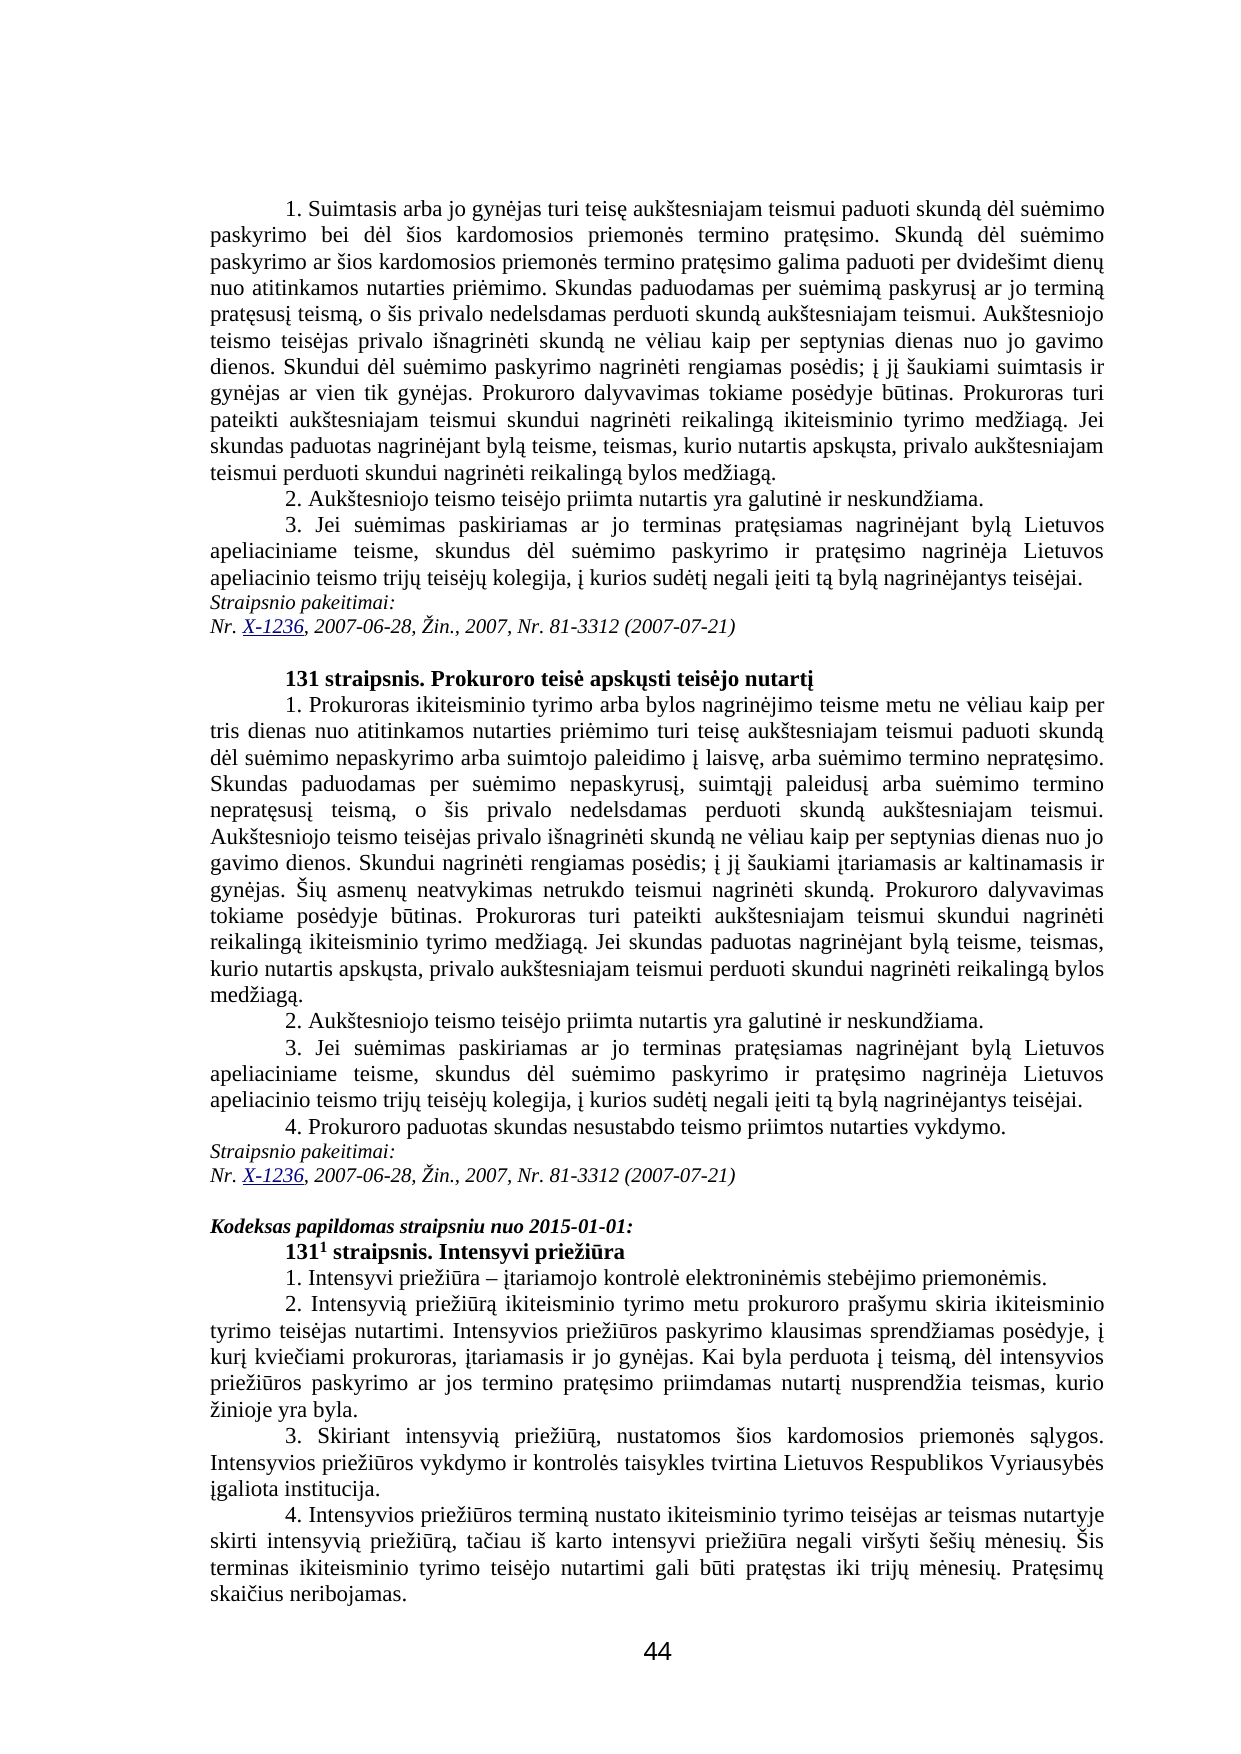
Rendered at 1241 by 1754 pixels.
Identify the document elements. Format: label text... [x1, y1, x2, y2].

text 131 straipsnis. Prokuroro teisė apskųsti teisėjo nutartį [210, 665, 1106, 691]
text 2. Intensyvią priežiūrą ikiteisminio tyrimo metu prokuroro prašymu skiria ikiteisminio tyrimo teisėjas nutartimi. Intensyvios priežiūros paskyrimo klausimas sprendžiamas posėdyje, į kurį kviečiami prokuroras, įtariamasis ir jo gynėjas. Kai byla perduota į teismą, dėl intensyvios priežiūros paskyrimo ar jos termino pratęsimo priimdamas nutartį nusprendžia teismas, kurio žinioje yra byla. [210, 1290, 1106, 1422]
text 4. Intensyvios priežiūros terminą nustato ikiteisminio tyrimo teisėjas ar teismas nutartyje skirti intensyvią priežiūrą, tačiau iš karto intensyvi priežiūra negali viršyti šešių mėnesių. Šis terminas ikiteisminio tyrimo teisėjo nutartimi gali būti pratęstas iki trijų mėnesių. Pratęsimų skaičius neribojamas. [210, 1501, 1106, 1607]
text 3. Skiriant intensyvią priežiūrą, nustatomos šios kardomosios priemonės sąlygos. Intensyvios priežiūros vykdymo ir kontrolės taisykles tvirtina Lietuvos Respublikos Vyriausybės įgaliota institucija. [210, 1422, 1106, 1501]
text 3. Jei suėmimas paskiriamas ar jo terminas pratęsiamas nagrinėjant bylą Lietuvos apeliaciniame teisme, skundus dėl suėmimo paskyrimo ir pratęsimo nagrinėja Lietuvos apeliacinio teismo trijų teisėjų kolegija, į kurios sudėtį negali įeiti tą bylą nagrinėjantys teisėjai. [210, 511, 1106, 590]
text 2. Aukštesniojo teismo teisėjo priimta nutartis yra galutinė ir neskundžiama. [210, 485, 1106, 511]
text Kodeksas papildomas straipsniu nuo 2015-01-01: [210, 1214, 1106, 1238]
text Straipsnio pakeitimai: [210, 1139, 1106, 1163]
text Nr. X-1236, 2007-06-28, Žin., 2007, Nr. 81-3312 (2007-07-21) [210, 614, 1106, 638]
text 1. Suimtasis arba jo gynėjas turi teisę aukštesniajam teismui paduoti skundą dėl suėmimo paskyrimo bei dėl šios kardomosios priemonės termino pratęsimo. Skundą dėl suėmimo paskyrimo ar šios kardomosios priemonės termino pratęsimo galima paduoti per dvidešimt dienų nuo atitinkamos nutarties priėmimo. Skundas paduodamas per suėmimą paskyrusį ar jo terminą pratęsusį teismą, o šis privalo nedelsdamas perduoti skundą aukštesniajam teismui. Aukštesniojo teismo teisėjas privalo išnagrinėti skundą ne vėliau kaip per septynias dienas nuo jo gavimo dienos. Skundui dėl suėmimo paskyrimo nagrinėti rengiamas posėdis; į jį šaukiami suimtasis ir gynėjas ar vien tik gynėjas. Prokuroro dalyvavimas tokiame posėdyje būtinas. Prokuroras turi pateikti aukštesniajam teismui skundui nagrinėti reikalingą ikiteisminio tyrimo medžiagą. Jei skundas paduotas nagrinėjant bylą teisme, teismas, kurio nutartis apskųsta, privalo aukštesniajam teismui perduoti skundui nagrinėti reikalingą bylos medžiagą. [210, 195, 1106, 485]
text 3. Jei suėmimas paskiriamas ar jo terminas pratęsiamas nagrinėjant bylą Lietuvos apeliaciniame teisme, skundus dėl suėmimo paskyrimo ir pratęsimo nagrinėja Lietuvos apeliacinio teismo trijų teisėjų kolegija, į kurios sudėtį negali įeiti tą bylą nagrinėjantys teisėjai. [210, 1034, 1106, 1113]
text Nr. X-1236, 2007-06-28, Žin., 2007, Nr. 81-3312 (2007-07-21) [210, 1163, 1106, 1187]
text 1. Intensyvi priežiūra – įtariamojo kontrolė elektroninėmis stebėjimo priemonėmis. [210, 1264, 1106, 1290]
text 4. Prokuroro paduotas skundas nesustabdo teismo priimtos nutarties vykdymo. [210, 1113, 1106, 1139]
text 2. Aukštesniojo teismo teisėjo priimta nutartis yra galutinė ir neskundžiama. [210, 1007, 1106, 1034]
text Straipsnio pakeitimai: [210, 590, 1106, 614]
text 1311 straipsnis. Intensyvi priežiūra [210, 1238, 1106, 1264]
text 1. Prokuroras ikiteisminio tyrimo arba bylos nagrinėjimo teisme metu ne vėliau kaip per tris dienas nuo atitinkamos nutarties priėmimo turi teisę aukštesniajam teismui paduoti skundą dėl suėmimo nepaskyrimo arba suimtojo paleidimo į laisvę, arba suėmimo termino nepratęsimo. Skundas paduodamas per suėmimo nepaskyrusį, suimtąjį paleidusį arba suėmimo termino nepratęsusį teismą, o šis privalo nedelsdamas perduoti skundą aukštesniajam teismui. Aukštesniojo teismo teisėjas privalo išnagrinėti skundą ne vėliau kaip per septynias dienas nuo jo gavimo dienos. Skundui nagrinėti rengiamas posėdis; į jį šaukiami įtariamasis ar kaltinamasis ir gynėjas. Šių asmenų neatvykimas netrukdo teismui nagrinėti skundą. Prokuroro dalyvavimas tokiame posėdyje būtinas. Prokuroras turi pateikti aukštesniajam teismui skundui nagrinėti reikalingą ikiteisminio tyrimo medžiagą. Jei skundas paduotas nagrinėjant bylą teisme, teismas, kurio nutartis apskųsta, privalo aukštesniajam teismui perduoti skundui nagrinėti reikalingą bylos medžiagą. [210, 691, 1106, 1007]
